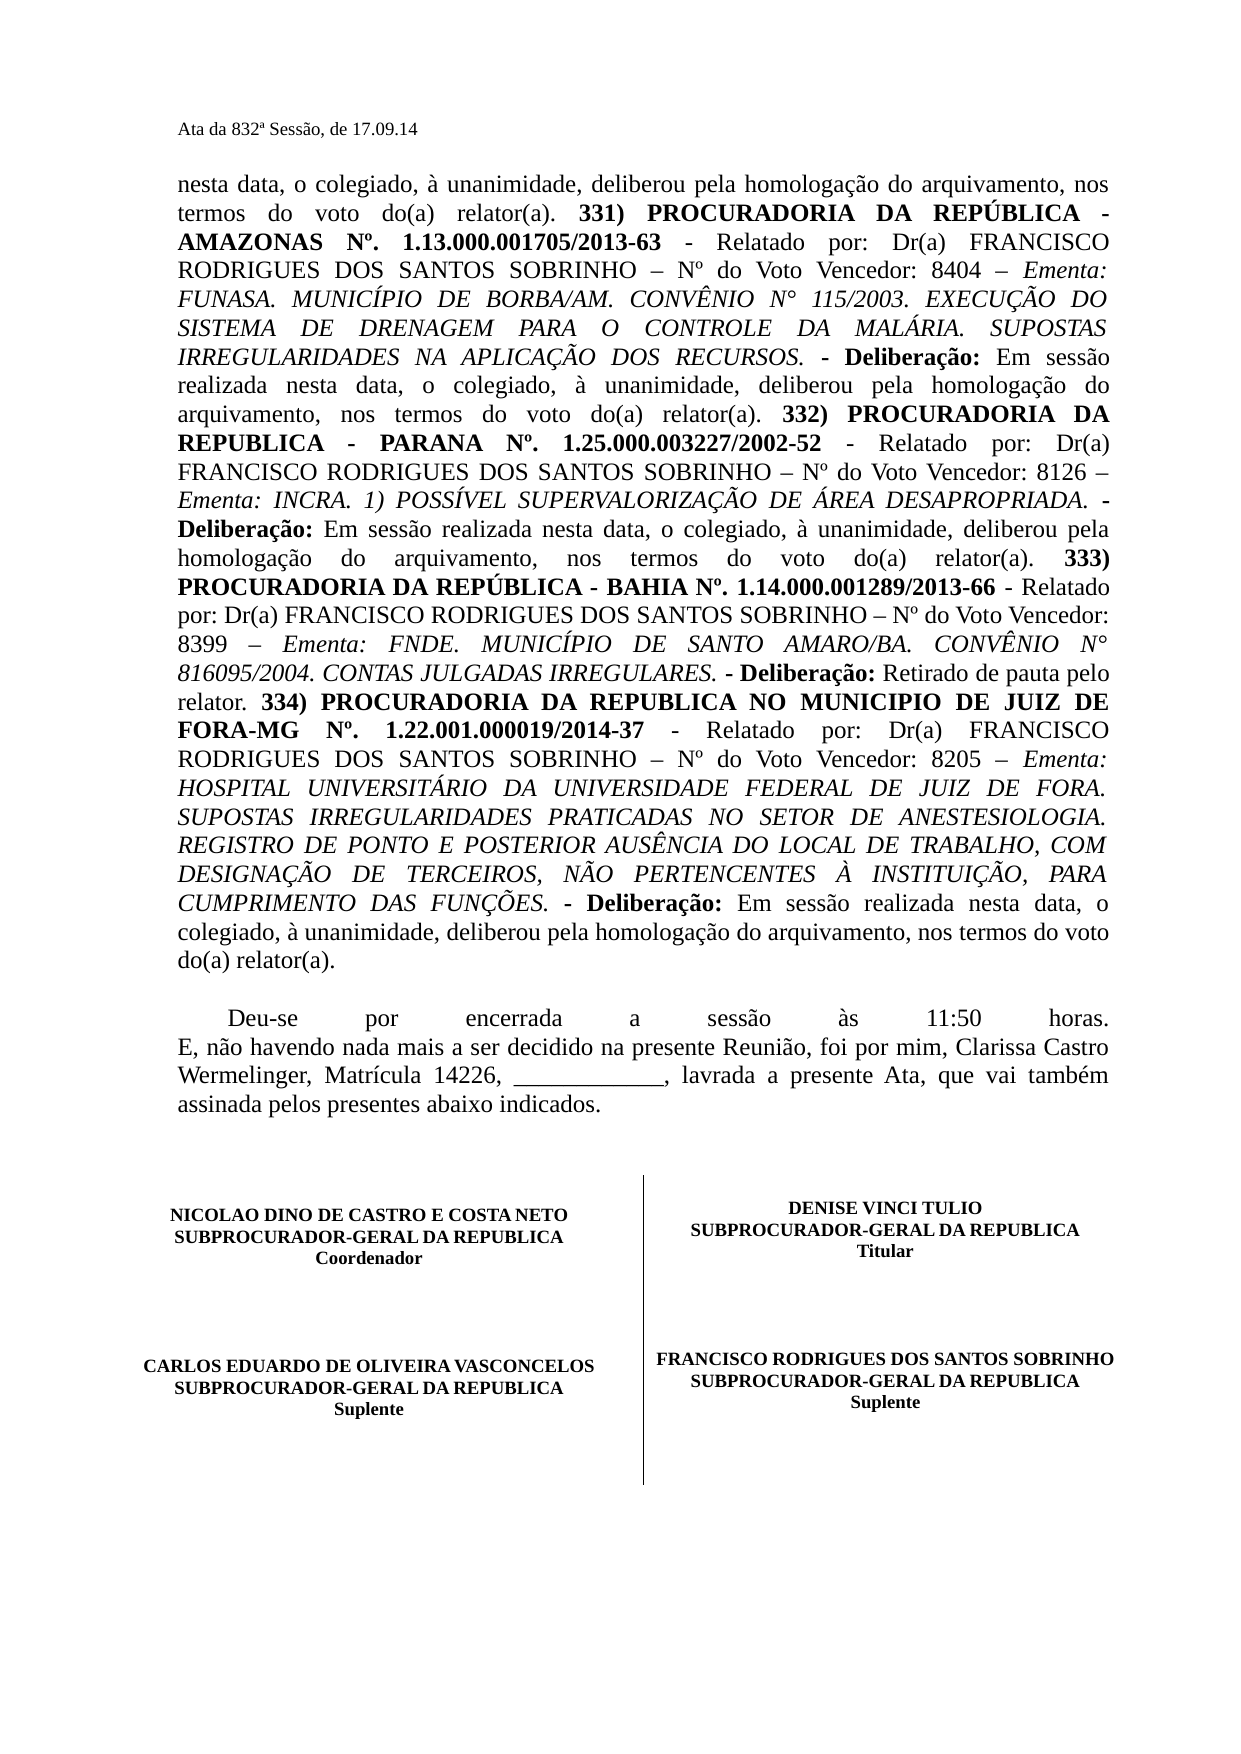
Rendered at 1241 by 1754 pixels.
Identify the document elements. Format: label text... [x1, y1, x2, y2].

text Coordenador [97, 1247, 641, 1269]
text NICOLAO DINO DE CASTRO E COSTA NETO [97, 1204, 641, 1226]
text nesta data, o colegiado, à unanimidade, deliberou pela homologação do arquivamento, nos termos do voto do(a) relator(a). 331) PROCURADORIA DA REPÚBLICA - AMAZONAS Nº. 1.13.000.001705/2013-63 - Relatado por: Dr(a) FRANCISCO RODRIGUES DOS SANTOS SOBRINHO – Nº do Voto Vencedor: 8404 – Ementa: FUNASA. MUNICÍPIO DE BORBA/AM. CONVÊNIO N° 115/2003. EXECUÇÃO DO SISTEMA DE DRENAGEM PARA O CONTROLE DA MALÁRIA. SUPOSTAS IRREGULARIDADES NA APLICAÇÃO DOS RECURSOS. - Deliberação: Em sessão realizada nesta data, o colegiado, à unanimidade, deliberou pela homologação do arquivamento, nos termos do voto do(a) relator(a). 332) PROCURADORIA DA REPUBLICA - PARANA Nº. 1.25.000.003227/2002-52 - Relatado por: Dr(a) FRANCISCO RODRIGUES DOS SANTOS SOBRINHO – Nº do Voto Vencedor: 8126 – Ementa: INCRA. 1) POSSÍVEL SUPERVALORIZAÇÃO DE ÁREA DESAPROPRIADA. - Deliberação: Em sessão realizada nesta data, o colegiado, à unanimidade, deliberou pela homologação do arquivamento, nos termos do voto do(a) relator(a). 333) PROCURADORIA DA REPÚBLICA - BAHIA Nº. 1.14.000.001289/2013-66 - Relatado por: Dr(a) FRANCISCO RODRIGUES DOS SANTOS SOBRINHO – Nº do Voto Vencedor: 8399 – Ementa: FNDE. MUNICÍPIO DE SANTO AMARO/BA. CONVÊNIO N° 816095/2004. CONTAS JULGADAS IRREGULARES. - Deliberação: Retirado de pauta pelo relator. 334) PROCURADORIA DA REPUBLICA NO MUNICIPIO DE JUIZ DE FORA-MG Nº. 1.22.001.000019/2014-37 - Relatado por: Dr(a) FRANCISCO RODRIGUES DOS SANTOS SOBRINHO – Nº do Voto Vencedor: 8205 – Ementa: HOSPITAL UNIVERSITÁRIO DA UNIVERSIDADE FEDERAL DE JUIZ DE FORA. SUPOSTAS IRREGULARIDADES PRATICADAS NO SETOR DE ANESTESIOLOGIA. REGISTRO DE PONTO E POSTERIOR AUSÊNCIA DO LOCAL DE TRABALHO, COM DESIGNAÇÃO DE TERCEIROS, NÃO PERTENCENTES À INSTITUIÇÃO, PARA CUMPRIMENTO DAS FUNÇÕES. - Deliberação: Em sessão realizada nesta data, o colegiado, à unanimidade, deliberou pela homologação do arquivamento, nos termos do voto do(a) relator(a). [177, 169, 1110, 974]
text Deu-se por encerrada a sessão às 11:50 horas. E, não havendo nada mais a ser decidido na presente Reunião, foi por mim, Clarissa Castro Wermelinger, Matrícula 14226, ____________, lavrada a presente Ata, que vai também assinada pelos presentes abaixo indicados. [177, 1003, 1110, 1118]
text SUBPROCURADOR-GERAL DA REPUBLICA [97, 1226, 641, 1247]
text CARLOS EDUARDO DE OLIVEIRA VASCONCELOS [97, 1355, 641, 1377]
text DENISE VINCI TULIO [645, 1197, 1125, 1218]
text Suplente [645, 1391, 1125, 1413]
text SUBPROCURADOR-GERAL DA REPUBLICA [97, 1377, 641, 1398]
text SUBPROCURADOR-GERAL DA REPUBLICA [645, 1369, 1125, 1391]
text FRANCISCO RODRIGUES DOS SANTOS SOBRINHO [645, 1348, 1125, 1369]
text Suplente [97, 1398, 641, 1420]
text SUBPROCURADOR-GERAL DA REPUBLICA [645, 1218, 1125, 1240]
text Titular [645, 1240, 1125, 1262]
